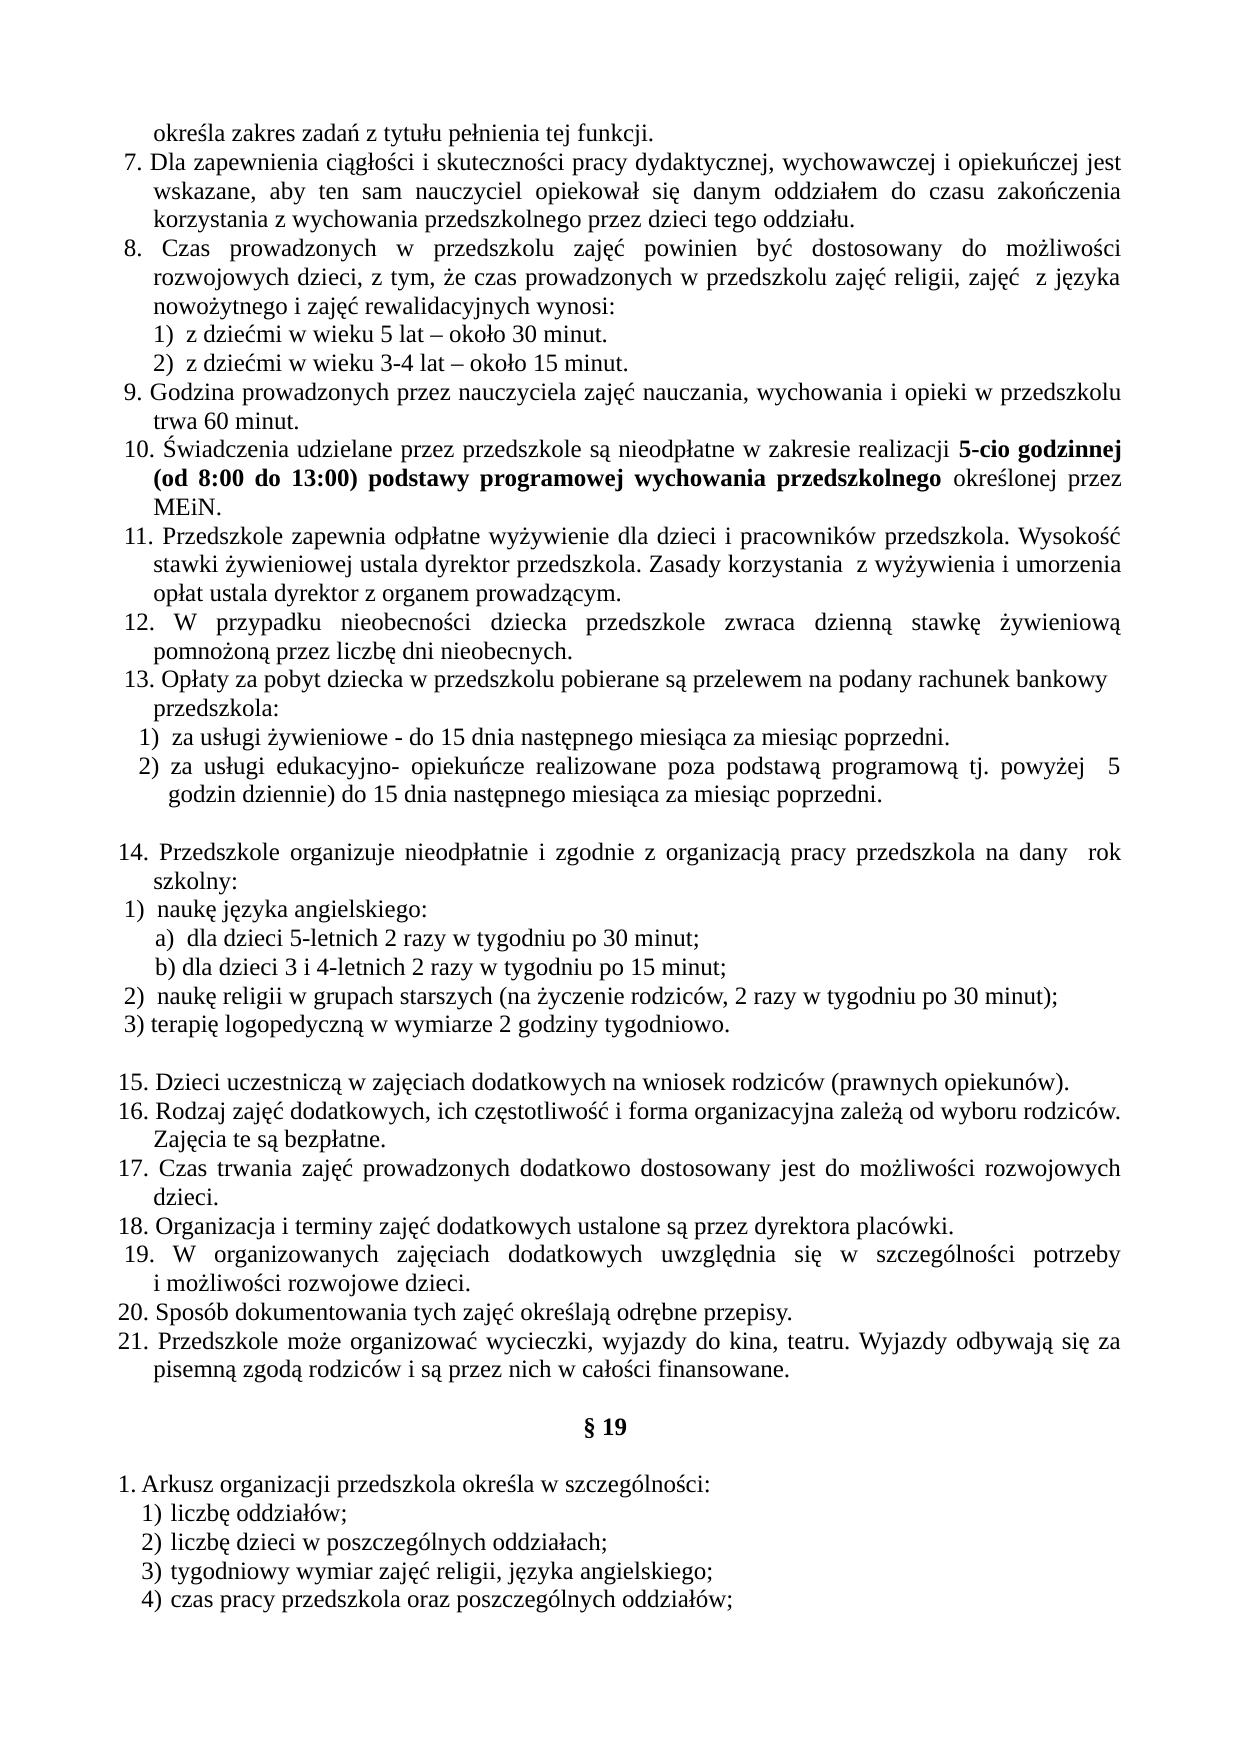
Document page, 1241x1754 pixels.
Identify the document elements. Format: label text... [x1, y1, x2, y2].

text 18. Organizacja i terminy zajęć dodatkowych ustalone są przez dyrektora placówki. [118, 1211, 1122, 1239]
list b) dla dzieci 3 i 4-letnich 2 razy w tygodniu po 15 minut; [123, 952, 1122, 981]
text 1) za usługi żywieniowe - do 15 dnia następnego miesiąca za miesiąc poprzedni. [138, 722, 1122, 751]
text 8. Czas prowadzonych w przedszkolu zajęć powinien być dostosowany do możliwości rozwojowych dzieci, z tym, że czas prowadzonych w przedszkolu zajęć religii, zajęć z języka nowożytnego i zajęć rewalidacyjnych wynosi: [123, 233, 1122, 319]
text 10. Świadczenia udzielane przez przedszkole są nieodpłatne w zakresie realizacji 5-cio godzinnej (od 8:00 do 13:00) podstawy programowej wychowania przedszkolnego określonej przez MEiN. [123, 434, 1122, 521]
text 21. Przedszkole może organizować wycieczki, wyjazdy do kina, teatru. Wyjazdy odbywają się za pisemną zgodą rodziców i są przez nich w całości finansowane. [118, 1326, 1122, 1383]
text 19. W organizowanych zajęciach dodatkowych uwzględnia się w szczególności potrzeby i możliwości rozwojowe dzieci. [123, 1239, 1122, 1297]
text 11. Przedszkole zapewnia odpłatne wyżywienie dla dzieci i pracowników przedszkola. Wysokość stawki żywieniowej ustala dyrektor przedszkola. Zasady korzystania z wyżywienia i umorzenia opłat ustala dyrektor z organem prowadzącym. [123, 521, 1122, 607]
text 2) za usługi edukacyjno- opiekuńcze realizowane poza podstawą programową tj. powyżej 5 godzin dziennie) do 15 dnia następnego miesiąca za miesiąc poprzedni. [138, 751, 1122, 808]
text § 19 [88, 1412, 1122, 1441]
text 14. Przedszkole organizuje nieodpłatnie i zgodnie z organizacją pracy przedszkola na dany rok szkolny: [118, 837, 1122, 894]
text 15. Dzieci uczestniczą w zajęciach dodatkowych na wniosek rodziców (prawnych opiekunów). [118, 1067, 1122, 1096]
list liczbę oddziałów; [141, 1498, 1122, 1527]
text określa zakres zadań z tytułu pełnienia tej funkcji. [123, 118, 1122, 147]
text 7. Dla zapewnienia ciągłości i skuteczności pracy dydaktycznej, wychowawczej i opiekuńczej jest wskazane, aby ten sam nauczyciel opiekował się danym oddziałem do czasu zakończenia korzystania z wychowania przedszkolnego przez dzieci tego oddziału. [123, 147, 1122, 233]
text 1) naukę języka angielskiego: [123, 894, 1122, 923]
list liczbę dzieci w poszczególnych oddziałach; [141, 1527, 1122, 1556]
text a) dla dzieci 5-letnich 2 razy w tygodniu po 30 minut; [123, 923, 1122, 952]
list czas pracy przedszkola oraz poszczególnych oddziałów; [141, 1584, 1122, 1613]
list z dziećmi w wieku 3-4 lat – około 15 minut. [153, 348, 1122, 377]
text 2) naukę religii w grupach starszych (na życzenie rodziców, 2 razy w tygodniu po 30 minut); [123, 981, 1122, 1009]
text 13. Opłaty za pobyt dziecka w przedszkolu pobierane są przelewem na podany rachunek bankowy przedszkola: [123, 664, 1122, 722]
list tygodniowy wymiar zajęć religii, języka angielskiego; [141, 1556, 1122, 1584]
text 17. Czas trwania zajęć prowadzonych dodatkowo dostosowany jest do możliwości rozwojowych dzieci. [118, 1153, 1122, 1211]
list z dziećmi w wieku 5 lat – około 30 minut. [153, 319, 1122, 348]
text 16. Rodzaj zajęć dodatkowych, ich częstotliwość i forma organizacyjna zależą od wyboru rodziców. Zajęcia te są bezpłatne. [118, 1096, 1122, 1153]
text 9. Godzina prowadzonych przez nauczyciela zajęć nauczania, wychowania i opieki w przedszkolu trwa 60 minut. [123, 377, 1122, 434]
text 12. W przypadku nieobecności dziecka przedszkole zwraca dzienną stawkę żywieniową pomnożoną przez liczbę dni nieobecnych. [123, 607, 1122, 664]
text 3) terapię logopedyczną w wymiarze 2 godziny tygodniowo. [123, 1009, 1122, 1038]
text 1. Arkusz organizacji przedszkola określa w szczególności: [118, 1469, 1122, 1498]
text 20. Sposób dokumentowania tych zajęć określają odrębne przepisy. [118, 1297, 1122, 1326]
